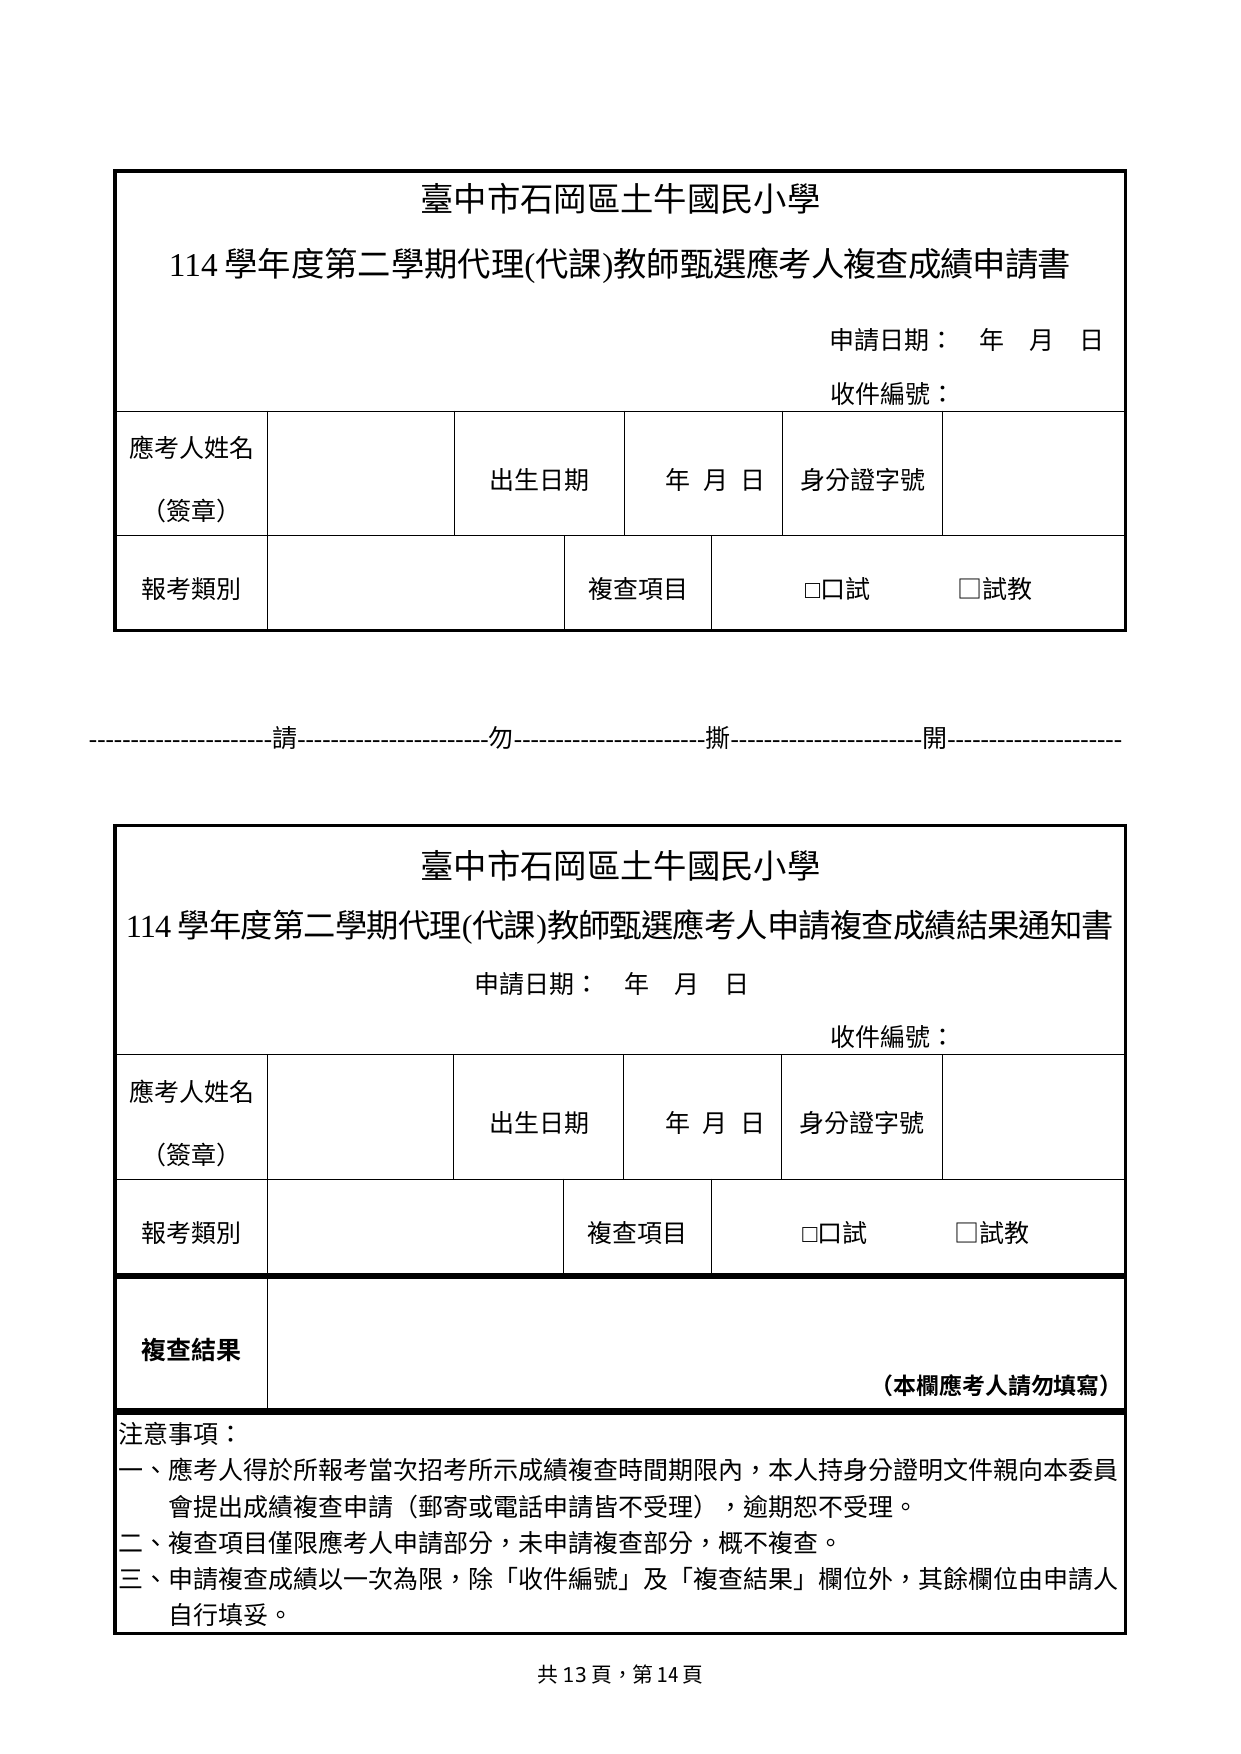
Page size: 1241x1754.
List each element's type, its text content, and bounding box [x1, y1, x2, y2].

table_cell [268, 536, 564, 629]
table_header 臺中市石岡區土牛國民小學 114學年度第二學期代理(代課)教師甄選應考人申請複查成績結果通知書 申請日期： 年 月 日 收件編號： [117, 827, 1124, 1054]
table_cell 應考人姓名 （簽章） [117, 1055, 267, 1178]
text ----------------------請-----------------------勿-----------------------撕-----------------------開--------------------- [89, 718, 1152, 755]
table_cell （本欄應考人請勿填寫） [268, 1279, 1124, 1408]
table_cell [268, 412, 454, 535]
table_cell 報考類別 [117, 536, 267, 629]
table_cell 複查結果 [117, 1279, 267, 1408]
table_cell 複查項目 [564, 1180, 711, 1273]
table_cell 注意事項： 一、應考人得於所報考當次招考所示成績複查時間期限內，本人持身分證明文件親向本委員會提出成績複查申請（郵寄或電話申請皆不受理），逾期恕不受理。 二、複查項目僅限應考人申請部分，未申請複查部分，概不複查。 三、申請複查成績以一次為限，除「收件編號」及「複查結果」欄位外，其餘欄位由申請人自行填妥。 [117, 1415, 1124, 1632]
table_cell [268, 1180, 563, 1273]
table_cell 出生日期 [455, 412, 624, 535]
table_cell 應考人姓名 （簽章） [117, 412, 267, 535]
table_cell 身分證字號 [783, 412, 942, 535]
table_cell 年 月 日 [625, 412, 782, 535]
table_cell 年 月 日 [624, 1055, 781, 1178]
table_header 臺中市石岡區土牛國民小學 114學年度第二學期代理(代課)教師甄選應考人複查成績申請書 申請日期： 年 月 日 收件編號： [117, 173, 1124, 411]
table_cell 出生日期 [454, 1055, 623, 1178]
table_cell 複查項目 [565, 536, 711, 629]
table_cell 身分證字號 [782, 1055, 942, 1178]
table_cell □口試 □試教 [712, 1180, 1124, 1273]
table_cell □口試 □試教 [712, 536, 1124, 629]
table_cell 報考類別 [117, 1180, 267, 1273]
table_cell [943, 412, 1124, 535]
table_cell [268, 1055, 453, 1178]
table_cell [943, 1055, 1124, 1178]
